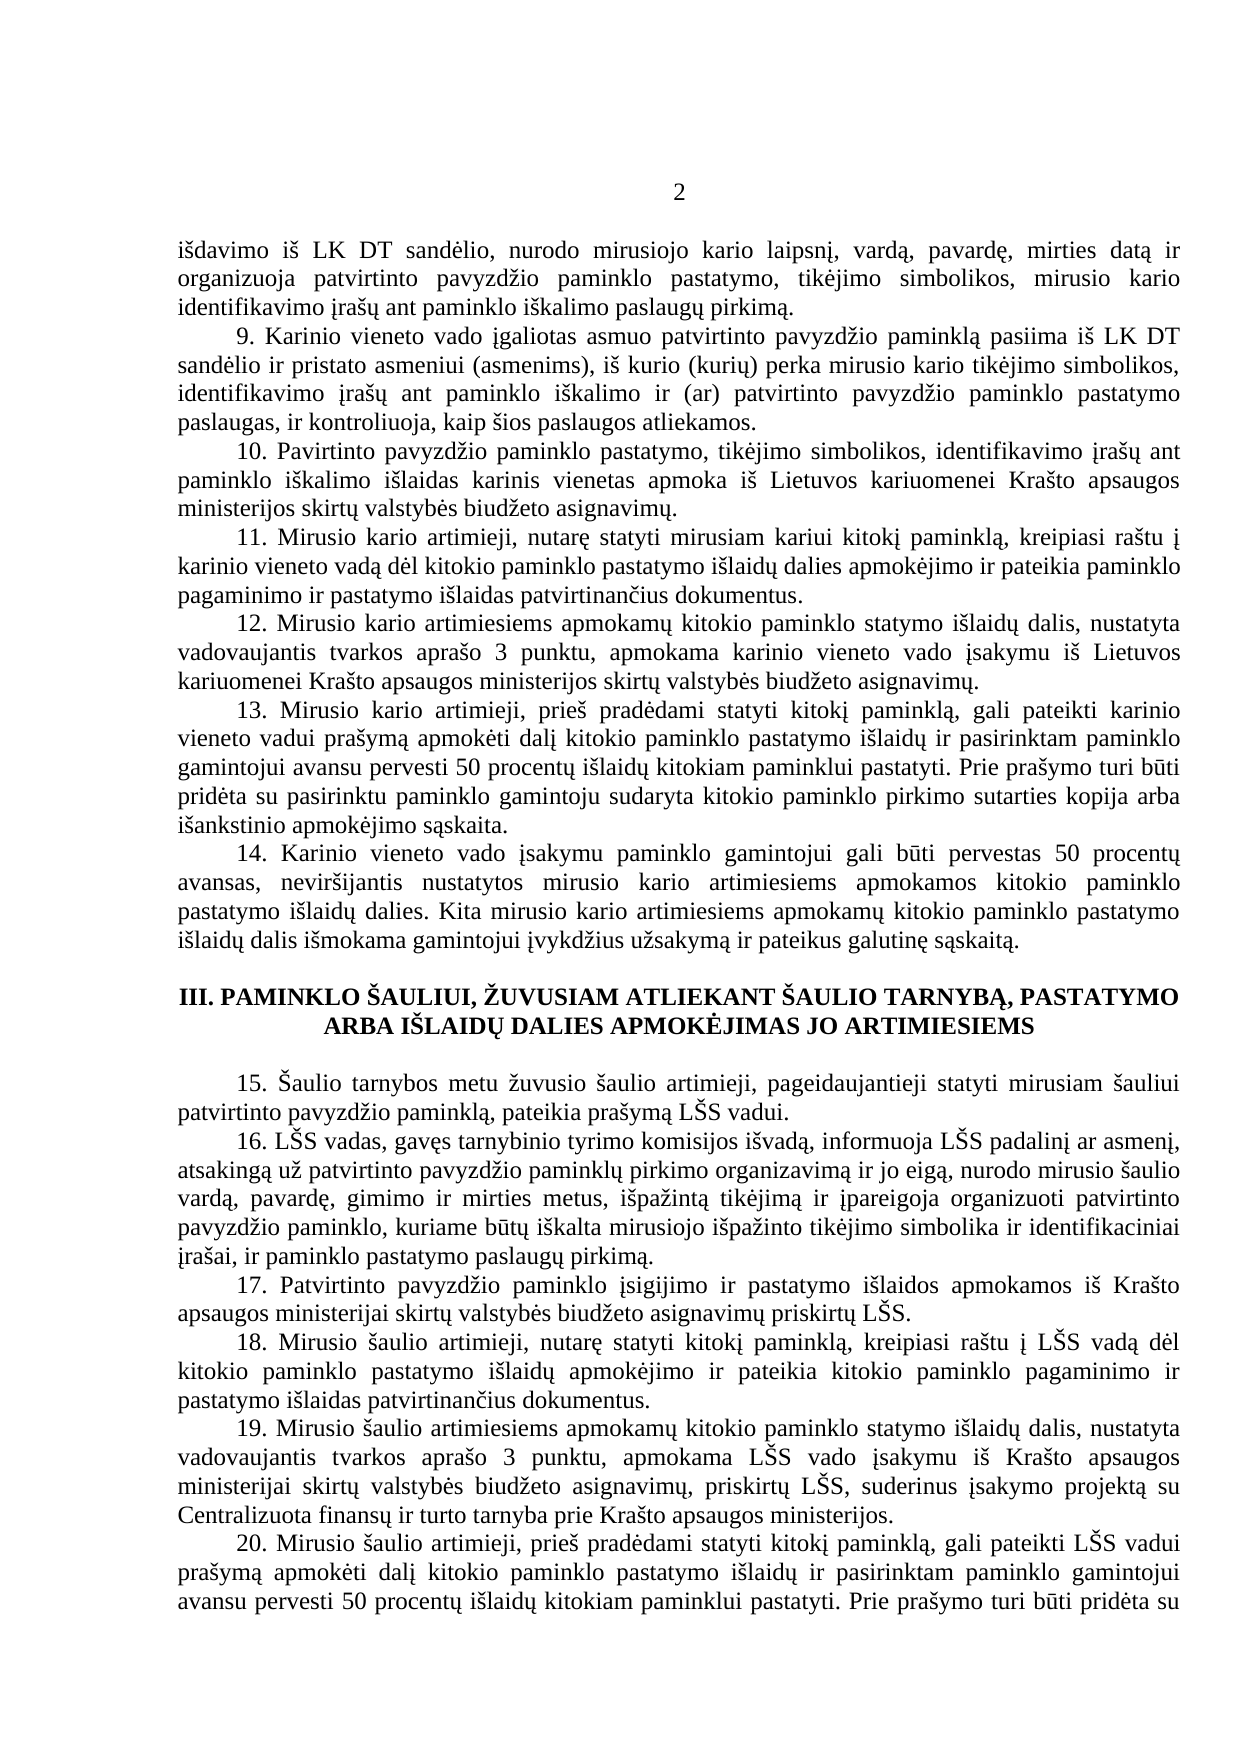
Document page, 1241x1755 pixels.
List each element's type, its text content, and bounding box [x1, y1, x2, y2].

text 9. Karinio vieneto vado įgaliotas asmuo patvirtinto pavyzdžio paminklą pasiima iš LK DT sandėlio ir pristato asmeniui (asmenims), iš kurio (kurių) perka mirusio kario tikėjimo simbolikos, identifikavimo įrašų ant paminklo iškalimo ir (ar) patvirtinto pavyzdžio paminklo pastatymo paslaugas, ir kontroliuoja, kaip šios paslaugos atliekamos. [177, 321, 1181, 436]
text 10. Pavirtinto pavyzdžio paminklo pastatymo, tikėjimo simbolikos, identifikavimo įrašų ant paminklo iškalimo išlaidas karinis vienetas apmoka iš Lietuvos kariuomenei Krašto apsaugos ministerijos skirtų valstybės biudžeto asignavimų. [177, 436, 1181, 522]
text 12. Mirusio kario artimiesiems apmokamų kitokio paminklo statymo išlaidų dalis, nustatyta vadovaujantis tvarkos aprašo 3 punktu, apmokama karinio vieneto vado įsakymu iš Lietuvos kariuomenei Krašto apsaugos ministerijos skirtų valstybės biudžeto asignavimų. [177, 608, 1181, 695]
text 14. Karinio vieneto vado įsakymu paminklo gamintojui gali būti pervestas 50 procentų avansas, neviršijantis nustatytos mirusio kario artimiesiems apmokamos kitokio paminklo pastatymo išlaidų dalies. Kita mirusio kario artimiesiems apmokamų kitokio paminklo pastatymo išlaidų dalis išmokama gamintojui įvykdžius užsakymą ir pateikus galutinę sąskaitą. [177, 838, 1181, 953]
text išdavimo iš LK DT sandėlio, nurodo mirusiojo kario laipsnį, vardą, pavardę, mirties datą ir organizuoja patvirtinto pavyzdžio paminklo pastatymo, tikėjimo simbolikos, mirusio kario identifikavimo įrašų ant paminklo iškalimo paslaugų pirkimą. [177, 235, 1181, 321]
text III. PAMINKLO ŠAULIUI, ŽUVUSIAM ATLIEKANT ŠAULIO TARNYBĄ, PASTATYMO ARBA IŠLAIDŲ DALIES APMOKĖJIMAS JO ARTIMIESIEMS [177, 982, 1181, 1040]
text 19. Mirusio šaulio artimiesiems apmokamų kitokio paminklo statymo išlaidų dalis, nustatyta vadovaujantis tvarkos aprašo 3 punktu, apmokama LŠS vado įsakymu iš Krašto apsaugos ministerijai skirtų valstybės biudžeto asignavimų, priskirtų LŠS, suderinus įsakymo projektą su Centralizuota finansų ir turto tarnyba prie Krašto apsaugos ministerijos. [177, 1413, 1181, 1528]
text 13. Mirusio kario artimieji, prieš pradėdami statyti kitokį paminklą, gali pateikti karinio vieneto vadui prašymą apmokėti dalį kitokio paminklo pastatymo išlaidų ir pasirinktam paminklo gamintojui avansu pervesti 50 procentų išlaidų kitokiam paminklui pastatyti. Prie prašymo turi būti pridėta su pasirinktu paminklo gamintoju sudaryta kitokio paminklo pirkimo sutarties kopija arba išankstinio apmokėjimo sąskaita. [177, 695, 1181, 838]
text 11. Mirusio kario artimieji, nutarę statyti mirusiam kariui kitokį paminklą, kreipiasi raštu į karinio vieneto vadą dėl kitokio paminklo pastatymo išlaidų dalies apmokėjimo ir pateikia paminklo pagaminimo ir pastatymo išlaidas patvirtinančius dokumentus. [177, 522, 1181, 608]
text 18. Mirusio šaulio artimieji, nutarę statyti kitokį paminklą, kreipiasi raštu į LŠS vadą dėl kitokio paminklo pastatymo išlaidų apmokėjimo ir pateikia kitokio paminklo pagaminimo ir pastatymo išlaidas patvirtinančius dokumentus. [177, 1327, 1181, 1413]
text 17. Patvirtinto pavyzdžio paminklo įsigijimo ir pastatymo išlaidos apmokamos iš Krašto apsaugos ministerijai skirtų valstybės biudžeto asignavimų priskirtų LŠS. [177, 1270, 1181, 1327]
text 20. Mirusio šaulio artimieji, prieš pradėdami statyti kitokį paminklą, gali pateikti LŠS vadui prašymą apmokėti dalį kitokio paminklo pastatymo išlaidų ir pasirinktam paminklo gamintojui avansu pervesti 50 procentų išlaidų kitokiam paminklui pastatyti. Prie prašymo turi būti pridėta su [177, 1528, 1181, 1615]
text 15. Šaulio tarnybos metu žuvusio šaulio artimieji, pageidaujantieji statyti mirusiam šauliui patvirtinto pavyzdžio paminklą, pateikia prašymą LŠS vadui. [177, 1068, 1181, 1126]
text 16. LŠS vadas, gavęs tarnybinio tyrimo komisijos išvadą, informuoja LŠS padalinį ar asmenį, atsakingą už patvirtinto pavyzdžio paminklų pirkimo organizavimą ir jo eigą, nurodo mirusio šaulio vardą, pavardę, gimimo ir mirties metus, išpažintą tikėjimą ir įpareigoja organizuoti patvirtinto pavyzdžio paminklo, kuriame būtų iškalta mirusiojo išpažinto tikėjimo simbolika ir identifikaciniai įrašai, ir paminklo pastatymo paslaugų pirkimą. [177, 1126, 1181, 1270]
